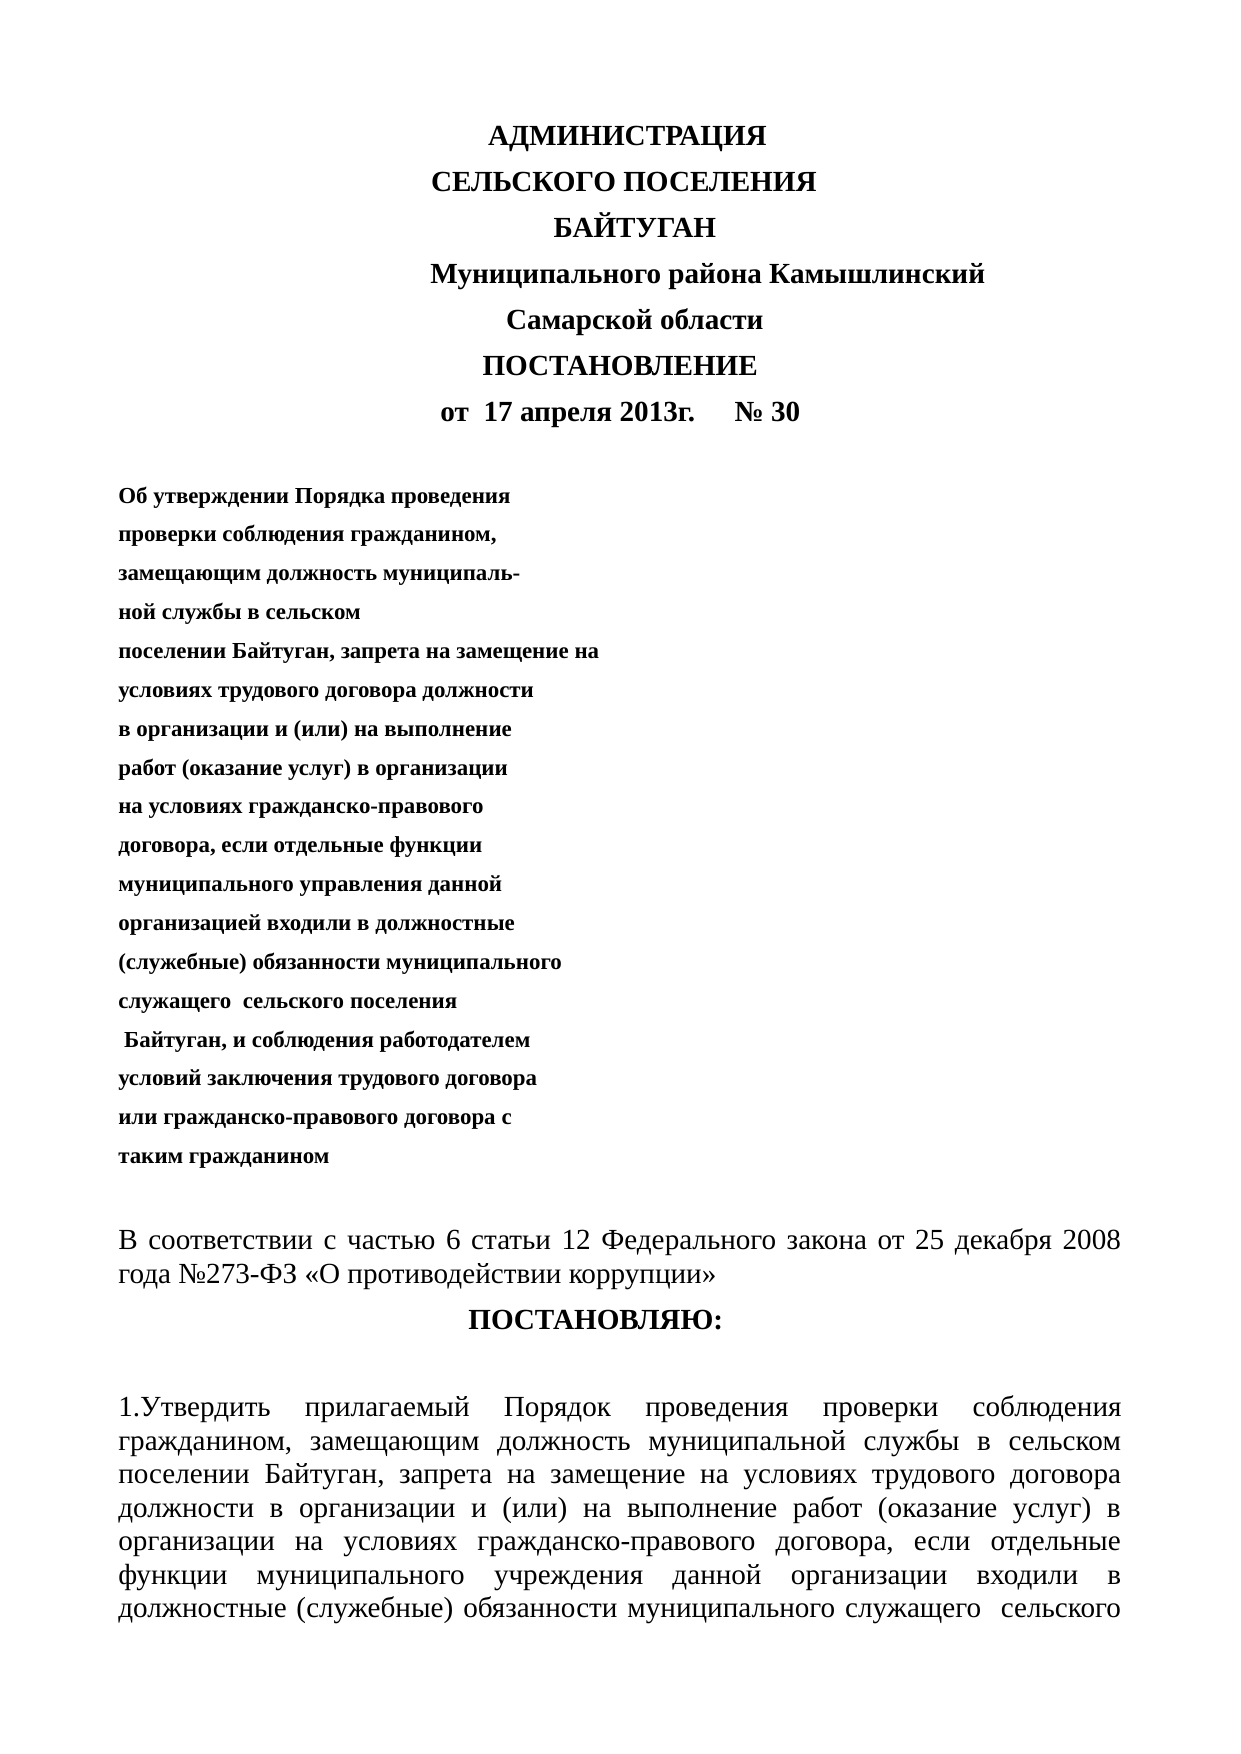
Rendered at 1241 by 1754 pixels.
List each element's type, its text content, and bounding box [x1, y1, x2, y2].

text ПОСТАНОВЛЕНИЕ [118, 348, 1122, 382]
text СЕЛЬСКОГО ПОСЕЛЕНИЯ [118, 164, 1122, 198]
text В соответствии с частью 6 статьи 12 Федерального закона от 25 декабря 2008 года №273-ФЗ «О противодействии коррупции» [118, 1222, 1122, 1289]
text Самарской области [118, 302, 1122, 336]
text ПОСТАНОВЛЯЮ: [118, 1302, 1122, 1335]
text ной службы в сельском [118, 598, 1122, 624]
text таким гражданином [118, 1142, 1122, 1168]
text поселении Байтуган, запрета на замещение на [118, 637, 1122, 663]
text организацией входили в должностные [118, 909, 1122, 935]
text условиях трудового договора должности [118, 676, 1122, 702]
text договора, если отдельные функции [118, 831, 1122, 858]
text условий заключения трудового договора [118, 1064, 1122, 1091]
text или гражданско-правового договора с [118, 1103, 1122, 1130]
text Байтуган, и соблюдения работодателем [118, 1026, 1122, 1052]
text проверки соблюдения гражданином, [118, 521, 1122, 547]
text на условиях гражданско-правового [118, 792, 1122, 819]
text АДМИНИСТРАЦИЯ [118, 118, 1122, 152]
text от 17 апреля 2013г. № 30 [118, 394, 1122, 428]
text 1.Утвердить прилагаемый Порядок проведения проверки соблюдения гражданином, замещающим должность муниципальной службы в сельском поселении Байтуган, запрета на замещение на условиях трудового договора должности в организации и (или) на выполнение работ (оказание услуг) в организации на условиях гражданско-правового договора, если отдельные функции муниципального учреждения данной организации входили в должностные (служебные) обязанности муниципального служащего сельского [118, 1389, 1122, 1624]
text Об утверждении Порядка проведения [118, 482, 1122, 508]
text замещающим должность муниципаль- [118, 559, 1122, 586]
text в организации и (или) на выполнение [118, 715, 1122, 741]
text работ (оказание услуг) в организации [118, 754, 1122, 780]
text Муниципального района Камышлинский [118, 256, 1122, 290]
text муниципального управления данной [118, 870, 1122, 897]
text БАЙТУГАН [118, 210, 1122, 244]
text (служебные) обязанности муниципального [118, 948, 1122, 974]
text служащего сельского поселения [118, 987, 1122, 1013]
